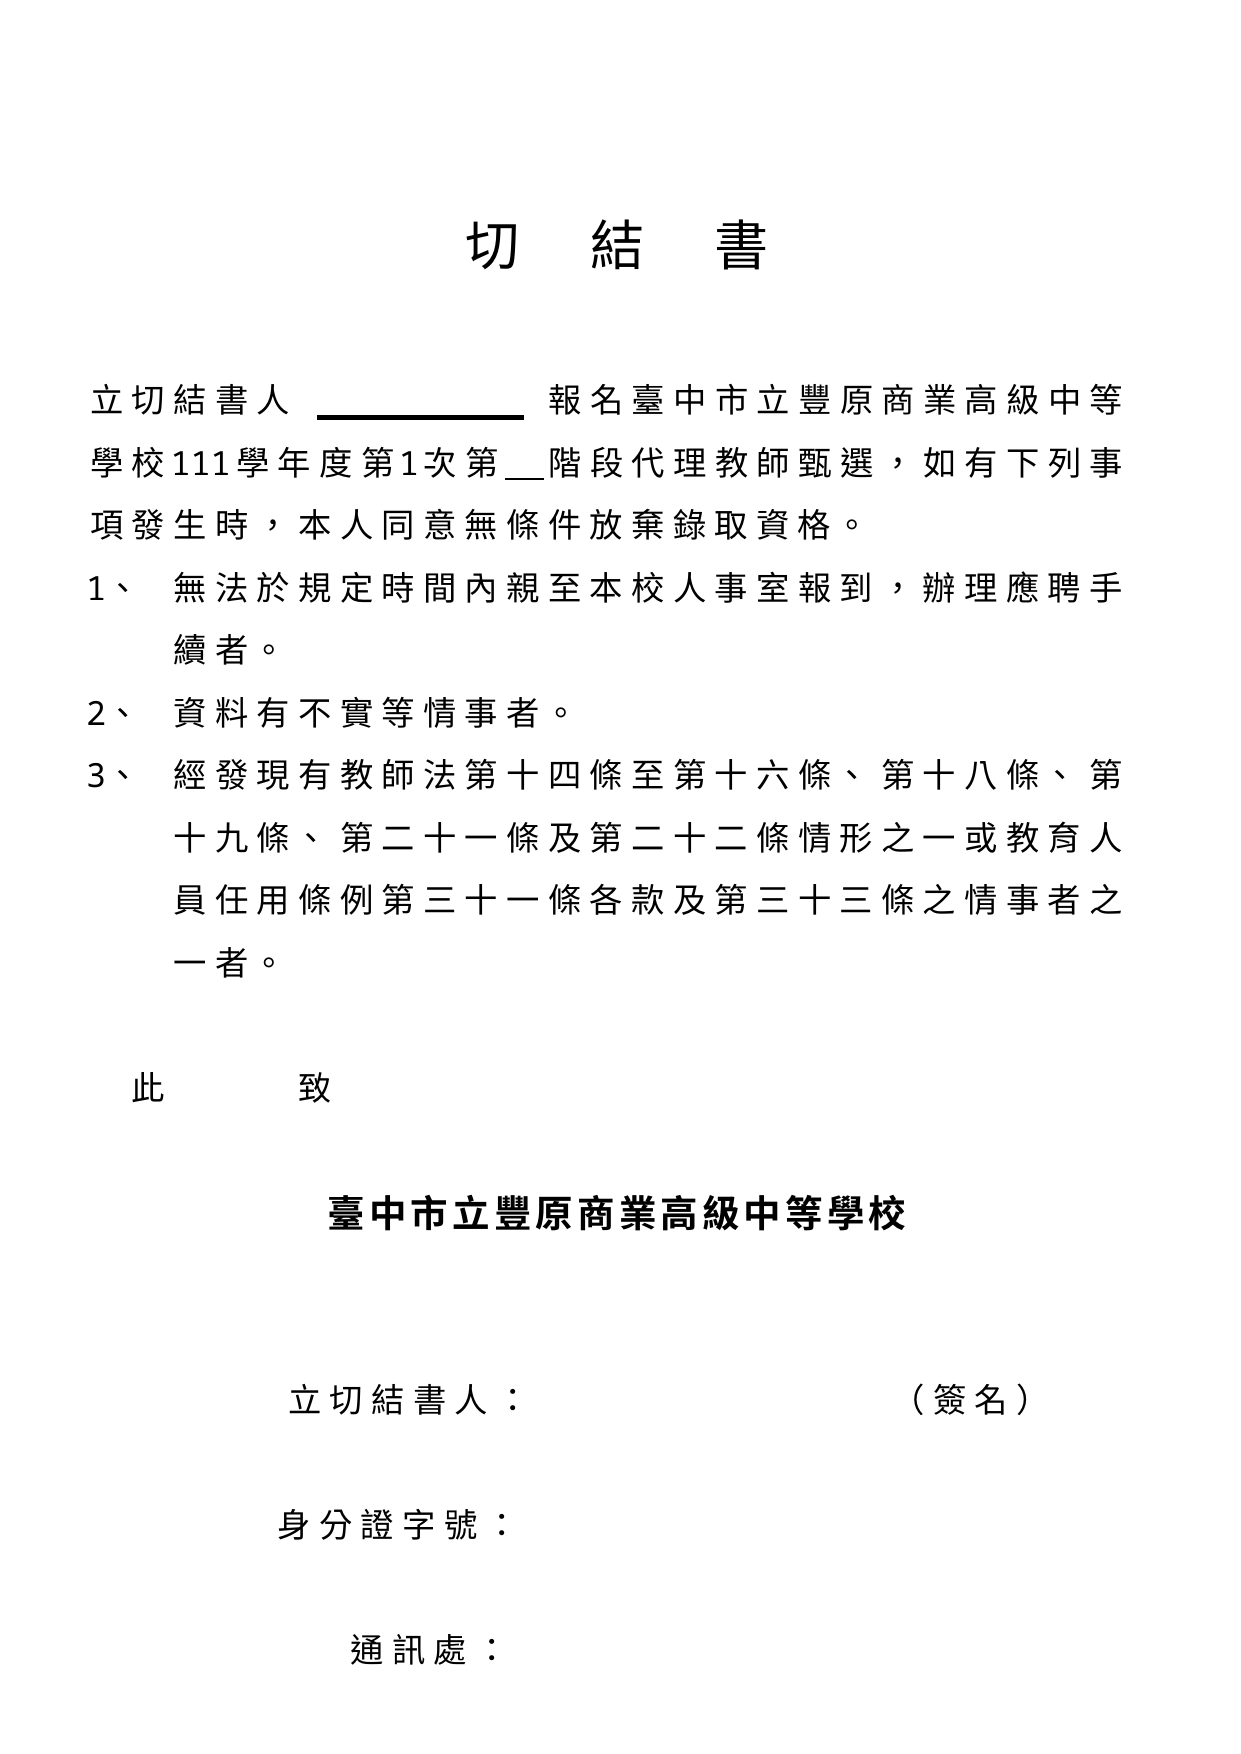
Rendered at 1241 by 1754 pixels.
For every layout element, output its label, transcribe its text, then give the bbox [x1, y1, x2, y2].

text 身分證字號： [86, 1482, 1148, 1544]
text 立切結書人 報名臺中市立豐原商業高級中等學校111學年度第1次第 階段代理教師甄選，如有下列事項發生時，本人同意無條件放棄錄取資格。 [86, 357, 1148, 544]
list 經發現有教師法第十四條至第十六條、第十八條、第十九條、第二十一條及第二十二條情形之一或教育人員任用條例第三十一條各款及第三十三條之情事者之一者。 [86, 732, 1148, 982]
text 此 致 [86, 1044, 1148, 1107]
text 切 結 書 [86, 169, 1148, 294]
text 通訊處： [86, 1607, 1148, 1669]
text 臺中市立豐原商業高級中等學校 [86, 1169, 1148, 1232]
text 立切結書人： （簽名） [86, 1357, 1148, 1419]
list 無法於規定時間內親至本校人事室報到，辦理應聘手續者。 [86, 544, 1148, 669]
list 資料有不實等情事者。 [86, 669, 1148, 732]
